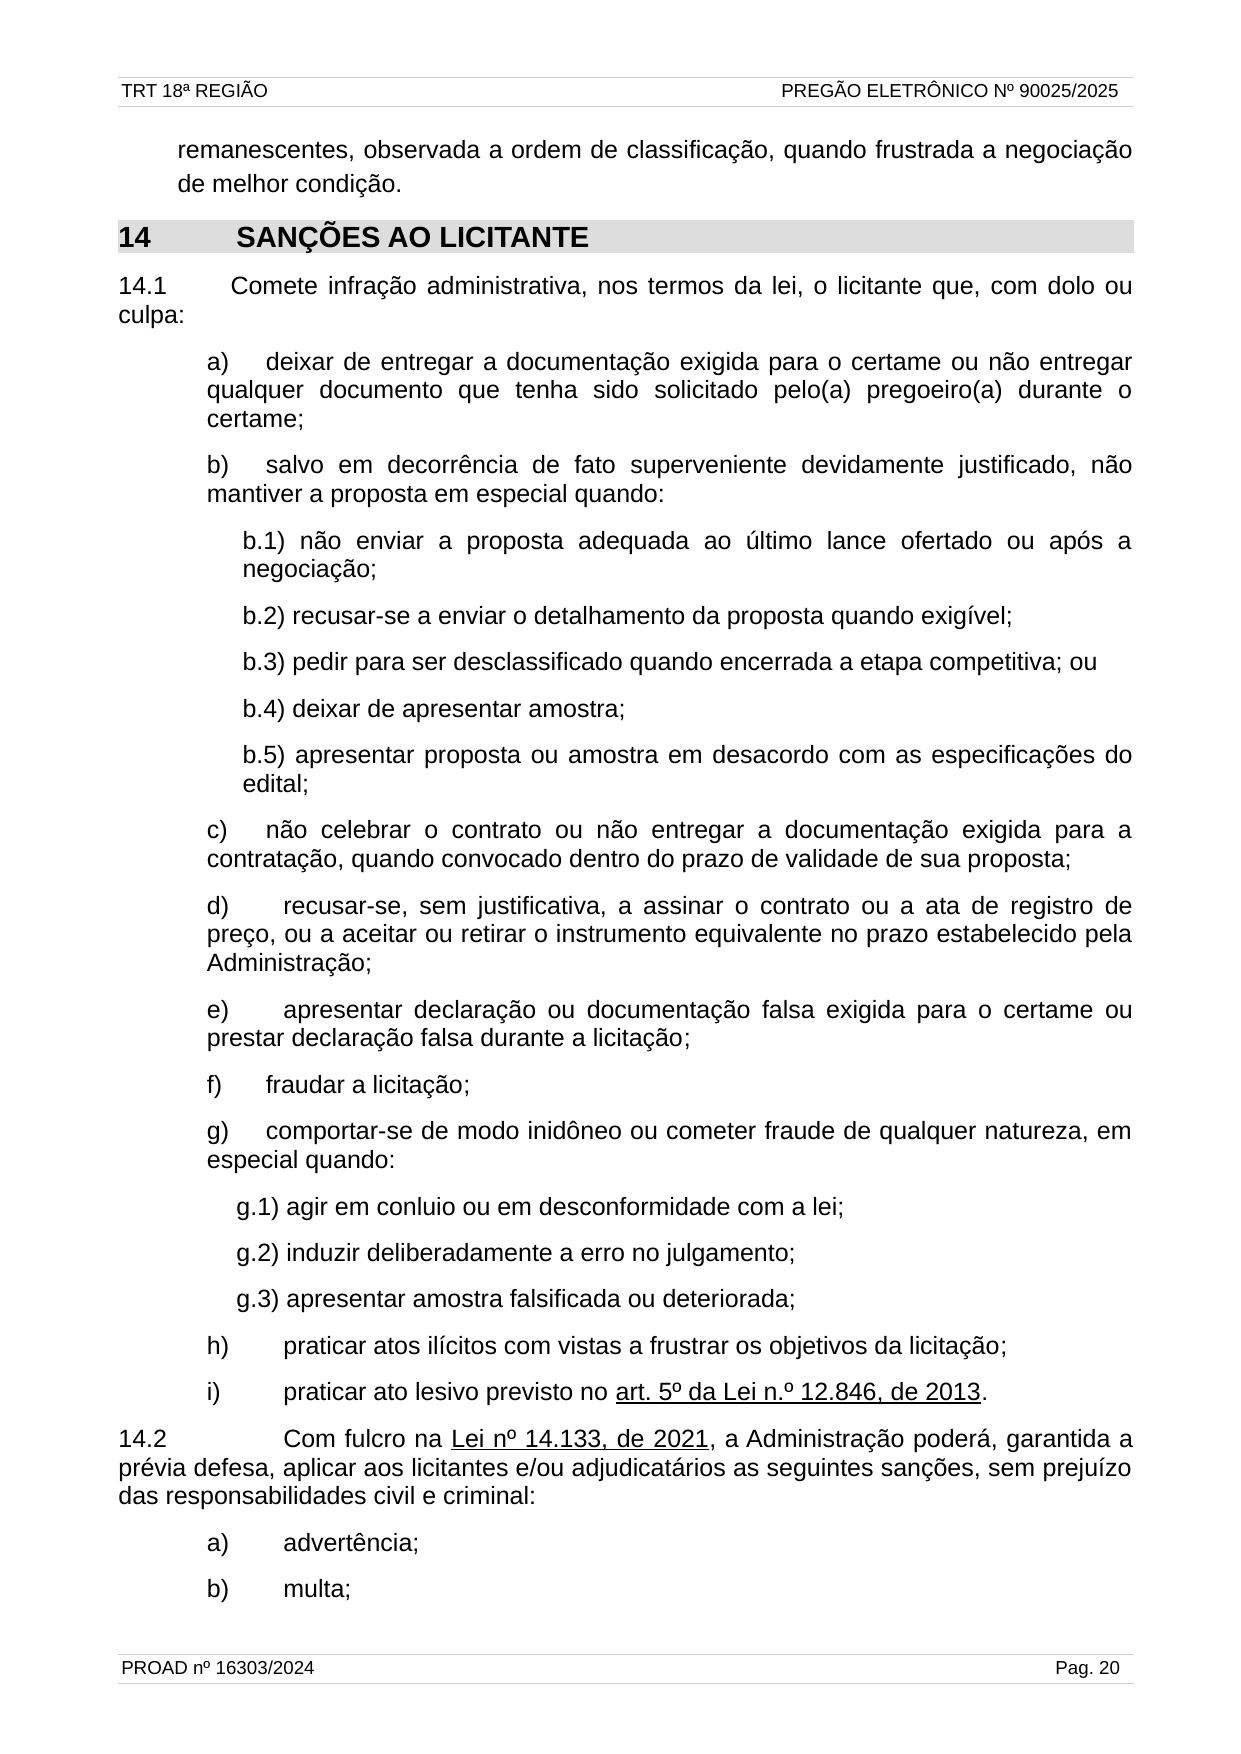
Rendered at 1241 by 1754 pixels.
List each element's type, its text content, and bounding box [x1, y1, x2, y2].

text e) apresentar declaração ou documentação falsa exigida para o certame ou prestar declaração falsa durante a licitação; [207, 994, 1134, 1052]
text 14 SANÇÕES AO LICITANTE [118, 220, 1134, 253]
text b.4) deixar de apresentar amostra; [242, 694, 1134, 722]
text d) recusar-se, sem justificativa, a assinar o contrato ou a ata de registro de preço, ou a aceitar ou retirar o instrumento equivalente no prazo estabelecido pela Administração; [207, 891, 1134, 977]
text b) multa; [207, 1574, 1134, 1603]
text g.3) apresentar amostra falsificada ou deteriorada; [236, 1284, 1134, 1313]
text 14.2 Com fulcro na Lei nº 14.133, de 2021, a Administração poderá, garantida a prévia defesa, aplicar aos licitantes e/ou adjudicatários as seguintes sanções, sem prejuízo das responsabilidades civil e criminal: [118, 1424, 1134, 1510]
text g.1) agir em conluio ou em desconformidade com a lei; [236, 1191, 1134, 1220]
text i) praticar ato lesivo previsto no art. 5º da Lei n.º 12.846, de 2013. [207, 1377, 1134, 1406]
text b.5) apresentar proposta ou amostra em desacordo com as especificações do edital; [242, 740, 1134, 798]
text c) não celebrar o contrato ou não entregar a documentação exigida para a contratação, quando convocado dentro do prazo de validade de sua proposta; [207, 815, 1134, 873]
text h) praticar atos ilícitos com vistas a frustrar os objetivos da licitação; [207, 1331, 1134, 1359]
text a) advertência; [207, 1528, 1134, 1556]
text b.3) pedir para ser desclassificado quando encerrada a etapa competitiva; ou [242, 647, 1134, 676]
text f) fraudar a licitação; [207, 1070, 1134, 1098]
list remanescentes, observada a ordem de classificação, quando frustrada a negociação de melhor condição. [177, 136, 1134, 197]
text a) deixar de entregar a documentação exigida para o certame ou não entregar qualquer documento que tenha sido solicitado pelo(a) pregoeiro(a) durante o certame; [207, 346, 1134, 433]
text b.1) não enviar a proposta adequada ao último lance ofertado ou após a negociação; [242, 526, 1134, 583]
text 14.1 Comete infração administrativa, nos termos da lei, o licitante que, com dolo ou culpa: [118, 271, 1134, 329]
text g) comportar-se de modo inidôneo ou cometer fraude de qualquer natureza, em especial quando: [207, 1116, 1134, 1174]
text b) salvo em decorrência de fato superveniente devidamente justificado, não mantiver a proposta em especial quando: [207, 450, 1134, 508]
text b.2) recusar-se a enviar o detalhamento da proposta quando exigível; [242, 601, 1134, 629]
text g.2) induzir deliberadamente a erro no julgamento; [236, 1238, 1134, 1267]
